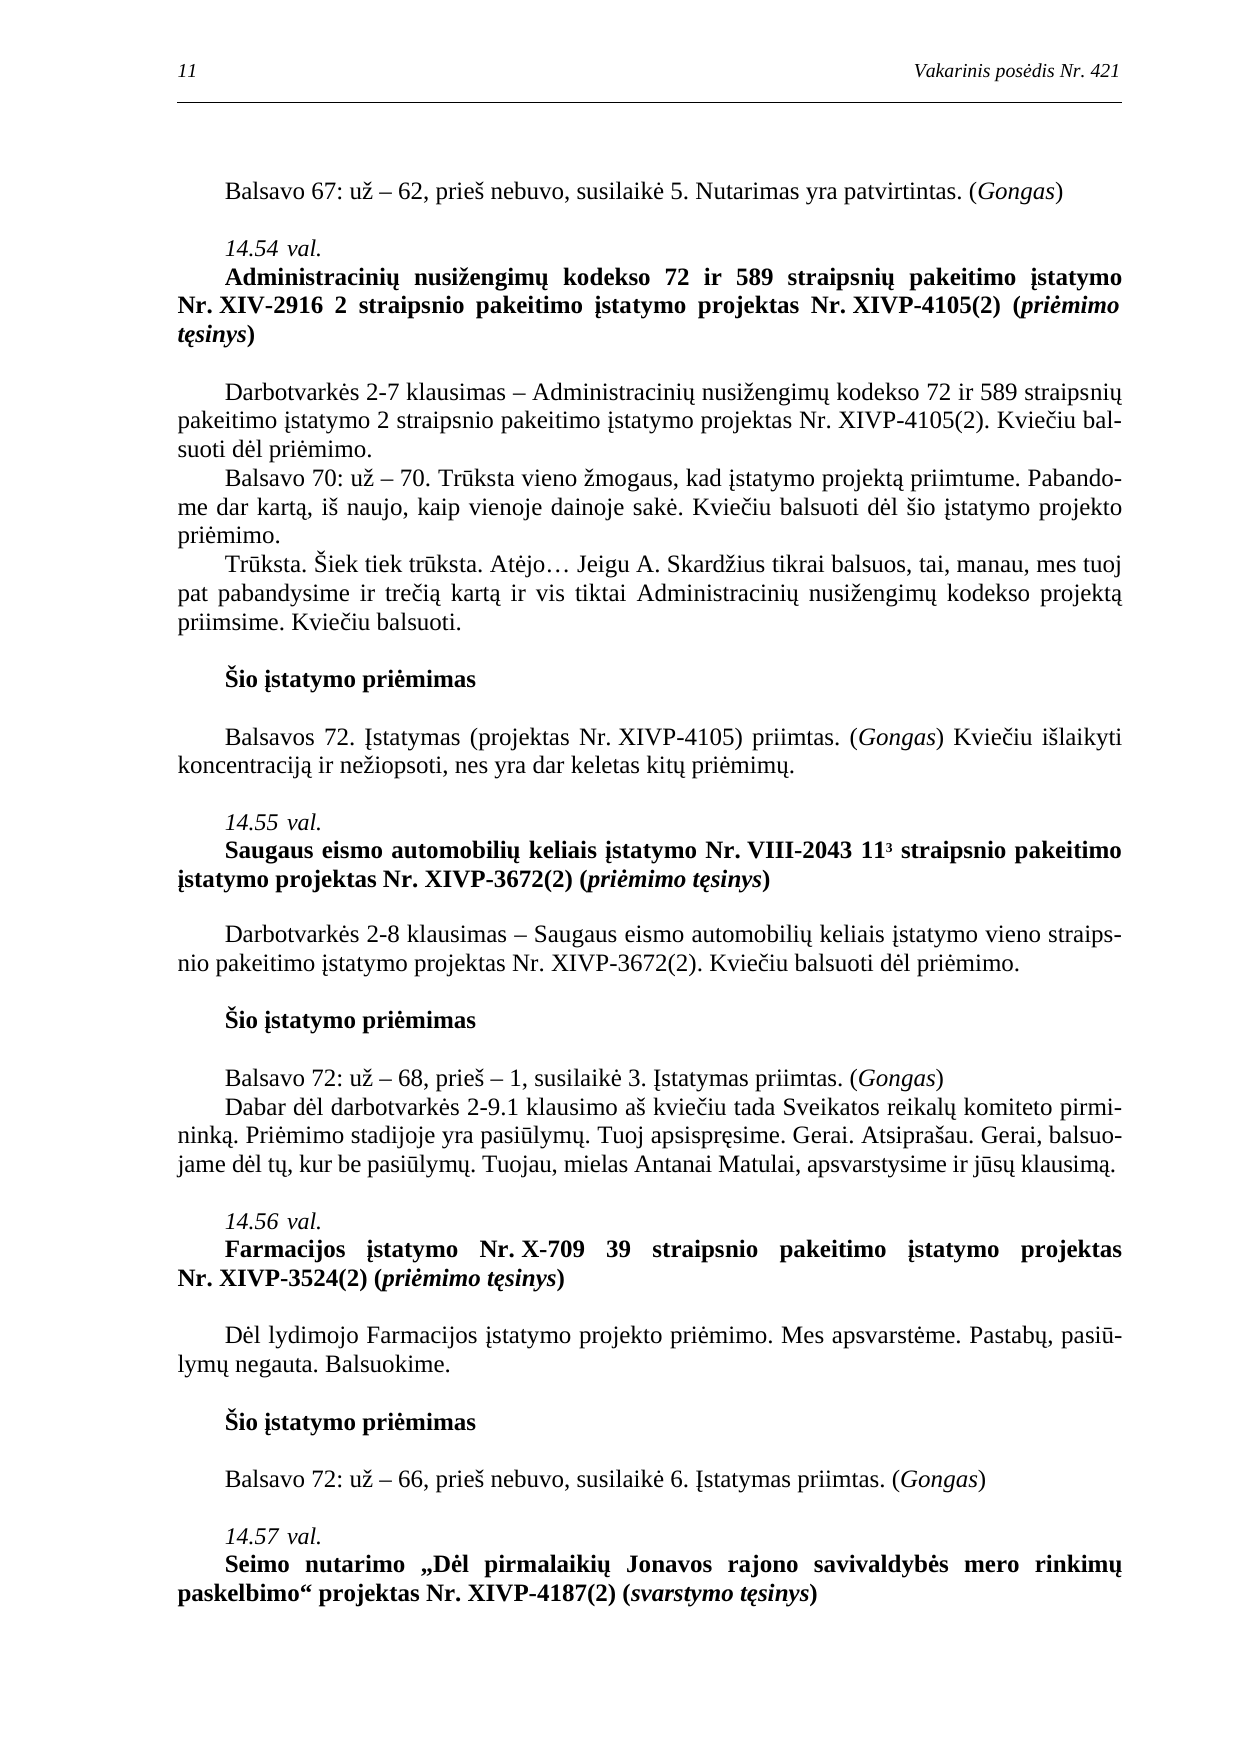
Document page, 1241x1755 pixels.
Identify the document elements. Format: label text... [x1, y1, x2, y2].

text Far­ma­ci­jos įsta­ty­mo Nr. X-709 39 straips­nio pa­kei­ti­mo įsta­ty­mo pro­jek­tas Nr. XIVP-3524(2) (pri­ėmi­mo tę­si­nys) [177, 1234, 1122, 1292]
text Trūks­ta. Šiek tiek trūks­ta. At­ėjo… Jei­gu A. Skar­džius tik­rai bal­suos, tai, ma­nau, mes tuoj pat pa­ban­dy­si­me ir tre­čią kar­tą ir vis tik­tai Ad­mi­nist­ra­ci­nių nu­si­žen­gi­mų ko­dek­so pro­jek­tą pri­im­si­me. Kvie­čiu bal­suo­ti. [177, 549, 1122, 635]
text Šio įsta­ty­mo pri­ėmi­mas [177, 664, 1122, 693]
text Sei­mo nu­ta­ri­mo „Dėl pir­ma­lai­kių Jo­na­vos ra­jo­no sa­vi­val­dy­bės me­ro rin­ki­mų paskel­bi­mo“ pro­jek­tas Nr. XIVP-4187(2) (svars­ty­mo tę­si­nys) [177, 1549, 1122, 1607]
text Dar­bo­tvarkės 2-7 klau­si­mas – Ad­mi­nist­ra­ci­nių nu­si­žen­gi­mų ko­dek­so 72 ir 589 straips­nių pa­kei­ti­mo įsta­ty­mo 2 straips­nio pa­kei­ti­mo įsta­ty­mo pro­jek­tas Nr. XIVP-4105(2). Kvie­čiu bal­suo­ti dėl pri­ėmi­mo. [177, 377, 1122, 463]
text Šio įsta­ty­mo pri­ėmi­mas [177, 1006, 1122, 1034]
text Bal­sa­vo 72: už – 66, prieš ne­bu­vo, su­si­lai­kė 6. Įsta­ty­mas pri­im­tas. (Gon­gas) [177, 1464, 1122, 1493]
text 14.54 val. [224, 234, 1122, 262]
text Bal­sa­vo 70: už – 70. Trūks­ta vie­no žmo­gaus, kad įsta­ty­mo pro­jek­tą pri­im­tu­me. Pa­ban­do­me dar kar­tą, iš nau­jo, kaip vie­no­je dai­no­je sa­kė. Kvie­čiu bal­suo­ti dėl šio įsta­ty­mo pro­jek­to pri­ėmi­mo. [177, 463, 1122, 549]
text Šio įsta­ty­mo pri­ėmi­mas [177, 1407, 1122, 1436]
text Bal­sa­vos 72. Įsta­ty­mas (pro­jek­tas Nr. XIVP-4105) pri­im­tas. (Gon­gas) Kvie­čiu iš­lai­ky­ti kon­cen­tra­ci­ją ir ne­žiop­so­ti, nes yra dar ke­le­tas ki­tų pri­ėmi­mų. [177, 722, 1122, 779]
text Ad­mi­nist­ra­ci­nių nu­si­žen­gi­mų ko­dek­so 72 ir 589 straips­nių pa­kei­ti­mo įsta­ty­mo Nr. XIV-2916 2 straips­nio pa­kei­ti­mo įsta­ty­mo pro­jek­tas Nr. XIVP-4105(2) (pri­ėmi­mo tęsi­nys) [177, 262, 1122, 348]
text 14.57 val. [224, 1522, 1122, 1549]
text 14.56 val. [224, 1207, 1122, 1234]
text Dėl ly­di­mo­jo Far­ma­ci­jos įsta­ty­mo pro­jek­to pri­ėmi­mo. Mes ap­svars­tė­me. Pa­sta­bų, pa­siū­ly­mų ne­gau­ta. Bal­suo­ki­me. [177, 1321, 1122, 1378]
text Dar­bo­tvarkės 2-8 klau­si­mas – Sau­gaus eis­mo au­to­mo­bi­lių ke­liais įsta­ty­mo vie­no straips­nio pa­kei­ti­mo įsta­ty­mo pro­jek­tas Nr. XIVP-3672(2). Kvie­čiu bal­suo­ti dėl pri­ėmi­mo. [177, 919, 1122, 977]
text Bal­sa­vo 67: už – 62, prieš ne­bu­vo, su­si­lai­kė 5. Nu­ta­ri­mas yra pa­tvir­tin­tas. (Gon­gas) [177, 176, 1122, 205]
text Sau­gaus eis­mo au­to­mo­bi­lių ke­liais įsta­ty­mo Nr. VIII-2043 113 straips­nio pa­kei­ti­mo įsta­ty­mo pro­jek­tas Nr. XIVP-3672(2) (pri­ėmi­mo tę­si­nys) [177, 835, 1122, 893]
text Da­bar dėl dar­bo­tvarkės 2-9.1 klau­si­mo aš kvie­čiu ta­da Svei­ka­tos rei­ka­lų ko­mi­te­to pir­mi­nin­ką. Pri­ėmi­mo sta­di­jo­je yra pa­siū­ly­mų. Tuoj ap­si­sprę­si­me. Ge­rai. At­si­pra­šau. Ge­rai, bal­suo­ja­me dėl tų, kur be pa­siū­ly­mų. Tuo­jau, mie­las An­ta­nai Ma­tu­lai, ap­svars­ty­si­me ir jū­sų klau­si­mą. [177, 1092, 1122, 1178]
text Bal­sa­vo 72: už – 68, prieš – 1, su­si­lai­kė 3. Įsta­ty­mas pri­im­tas. (Gon­gas) [177, 1063, 1122, 1092]
text 14.55 val. [224, 808, 1122, 835]
